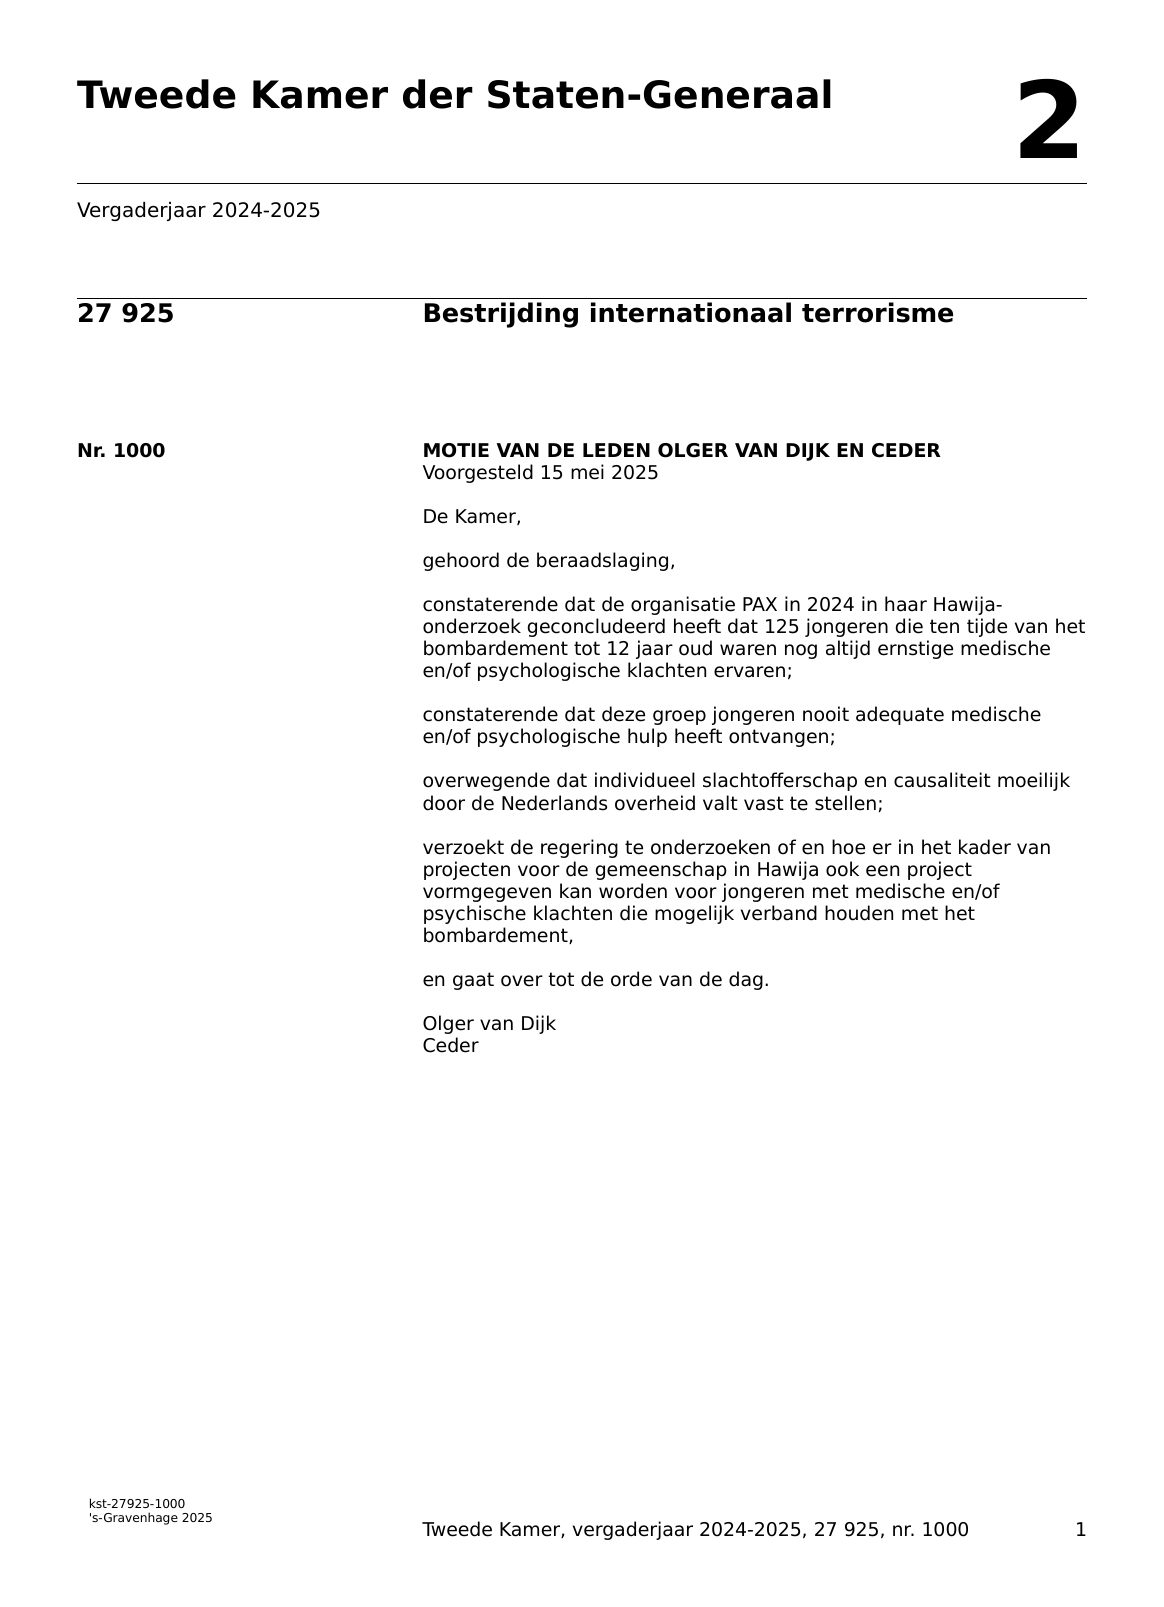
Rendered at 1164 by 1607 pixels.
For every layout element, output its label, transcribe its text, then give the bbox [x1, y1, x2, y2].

text gehoord de beraadslaging, [422, 550, 1087, 572]
text Ceder [422, 1035, 1087, 1057]
subtitle 27 925 Bestrijding internationaal terrorisme [77, 299, 1087, 329]
subtitle Nr. 1000 MOTIE VAN DE LEDEN OLGER VAN DIJK EN CEDER [77, 440, 1087, 462]
text en gaat over tot de orde van de dag. [422, 969, 1087, 991]
text constaterende dat deze groep jongeren nooit adequate medische en/of psychologische hulp heeft ontvangen; [422, 704, 1087, 748]
text Voorgesteld 15 mei 2025 [422, 462, 1087, 484]
text overwegende dat individueel slachtofferschap en causaliteit moeilijk door de Nederlands overheid valt vast te stellen; [422, 770, 1087, 814]
table_header Tweede Kamer der Staten-Generaal [77, 59, 886, 183]
text kst-27925-1000 [88, 1497, 323, 1511]
text constaterende dat de organisatie PAX in 2024 in haar Hawija-onderzoek geconcludeerd heeft dat 125 jongeren die ten tijde van het bombardement tot 12 jaar oud waren nog altijd ernstige medische en/of psychologische klachten ervaren; [422, 594, 1087, 682]
table_header 2 [886, 59, 1087, 183]
text verzoekt de regering te onderzoeken of en hoe er in het kader van projecten voor de gemeenschap in Hawija ook een project vormgegeven kan worden voor jongeren met medische en/of psychische klachten die mogelijk verband houden met het bombardement, [422, 837, 1087, 946]
text Olger van Dijk [422, 1013, 1087, 1035]
text 's-Gravenhage 2025 [88, 1511, 323, 1525]
text De Kamer, [422, 506, 1087, 528]
table_cell Vergaderjaar 2024-2025 [77, 184, 1087, 298]
